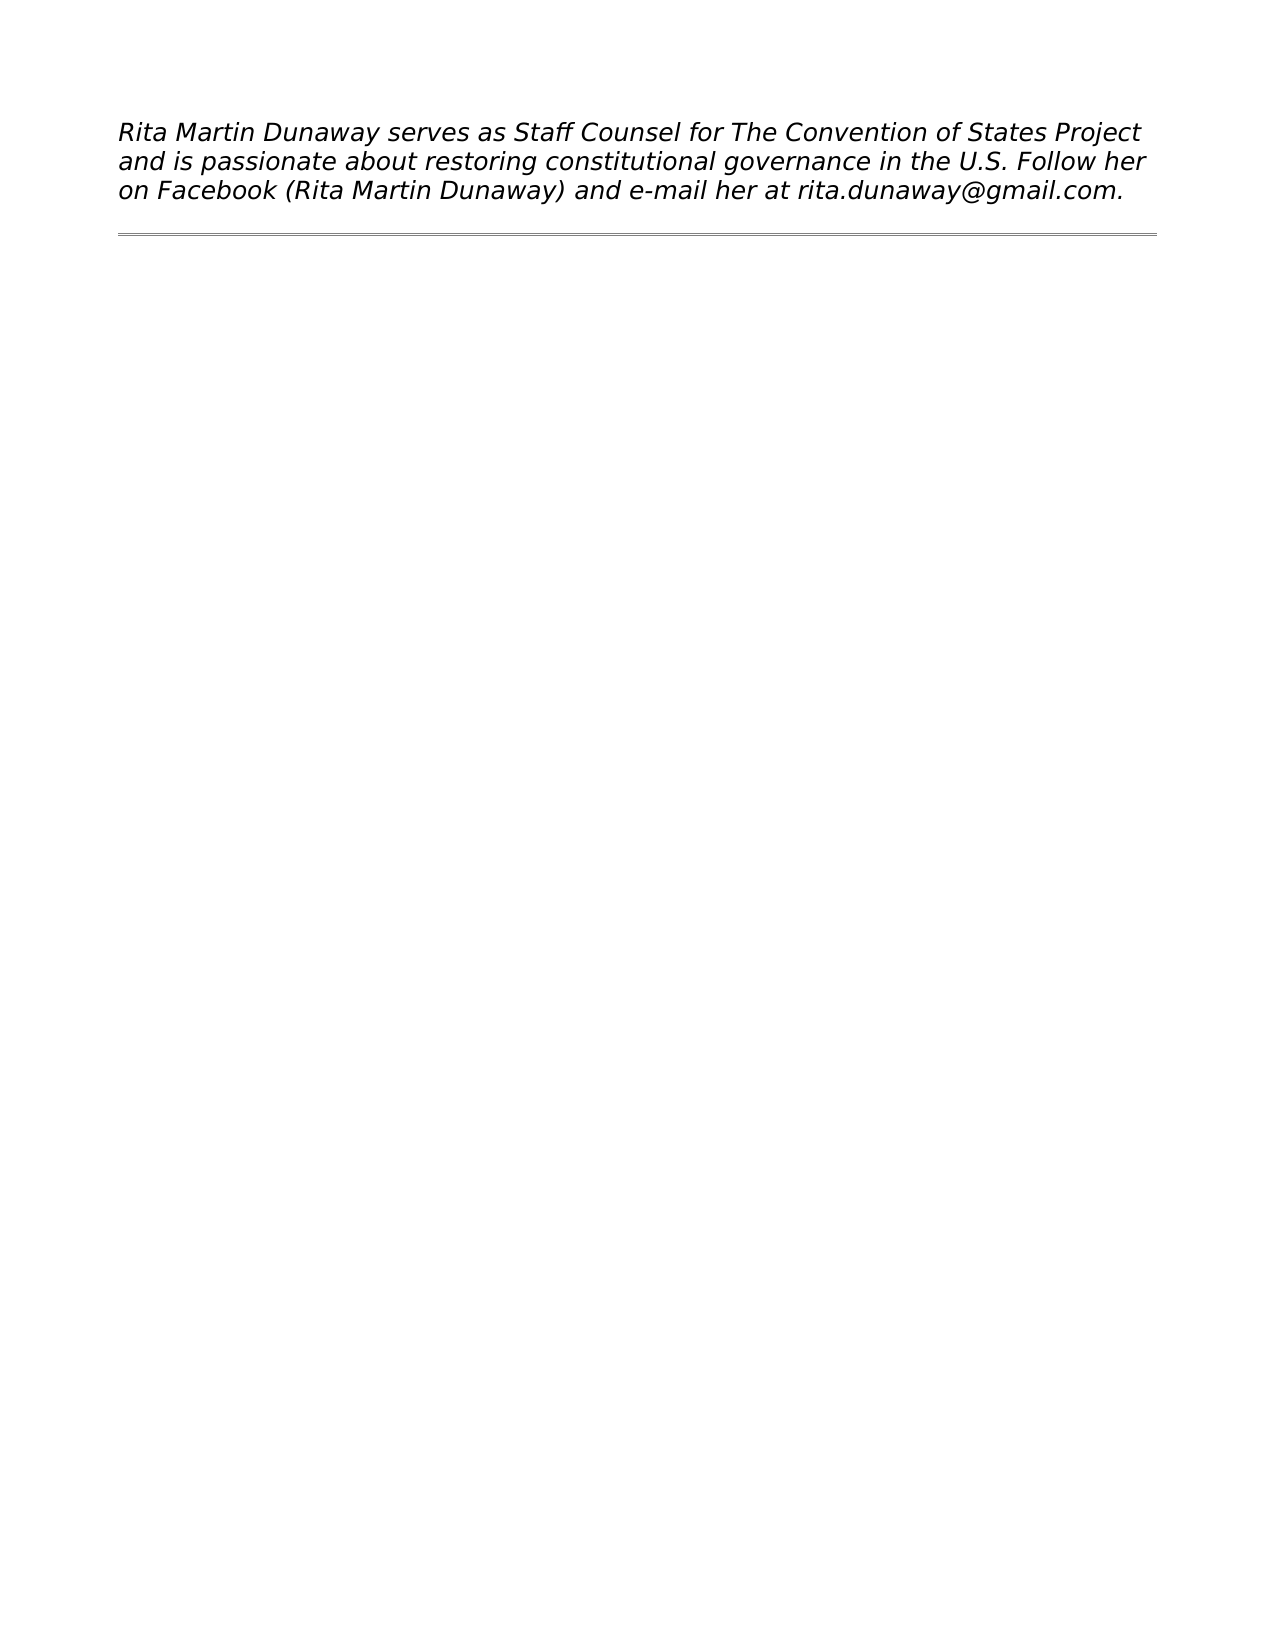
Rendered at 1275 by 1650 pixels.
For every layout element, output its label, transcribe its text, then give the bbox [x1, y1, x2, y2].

text Rita Martin Dunaway serves as Staff Counsel for The Convention of States Project and is passionate about restoring constitutional governance in the U.S. Follow her on Facebook (Rita Martin Dunaway) and e-mail her at rita.dunaway@gmail.com. [118, 118, 1157, 206]
